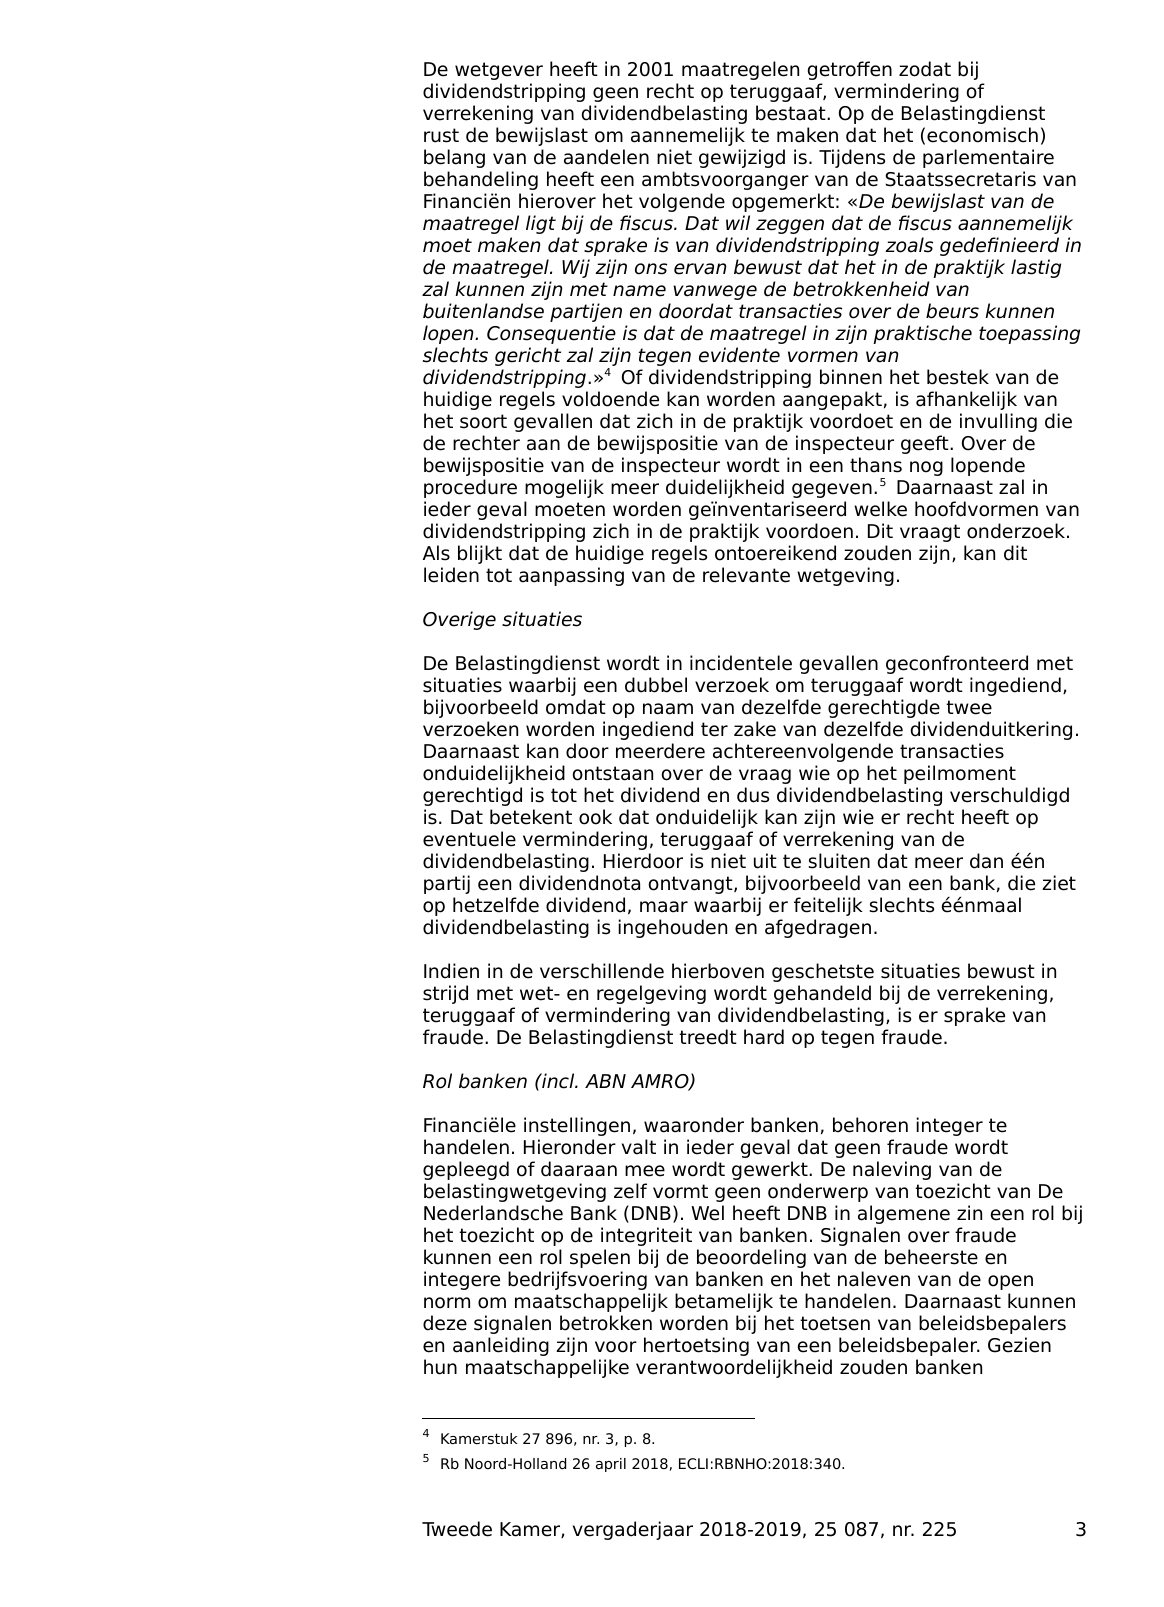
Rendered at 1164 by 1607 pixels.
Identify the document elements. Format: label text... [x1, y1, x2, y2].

text Rb Noord-Holland 26 april 2018, ECLI:RBNHO:2018:340. [422, 1452, 1087, 1474]
text De Belastingdienst wordt in incidentele gevallen geconfronteerd met situaties waarbij een dubbel verzoek om teruggaaf wordt ingediend, bijvoorbeeld omdat op naam van dezelfde gerechtigde twee verzoeken worden ingediend ter zake van dezelfde dividenduitkering. Daarnaast kan door meerdere achtereenvolgende transacties onduidelijkheid ontstaan over de vraag wie op het peilmoment gerechtigd is tot het dividend en dus dividendbelasting verschuldigd is. Dat betekent ook dat onduidelijk kan zijn wie er recht heeft op eventuele vermindering, teruggaaf of verrekening van de dividendbelasting. Hierdoor is niet uit te sluiten dat meer dan één partij een dividendnota ontvangt, bijvoorbeeld van een bank, die ziet op hetzelfde dividend, maar waarbij er feitelijk slechts éénmaal dividendbelasting is ingehouden en afgedragen. [422, 653, 1087, 939]
text Kamerstuk 27 896, nr. 3, p. 8. [422, 1427, 1087, 1449]
subtitle Rol banken (incl. ABN AMRO) [422, 1071, 1087, 1093]
text Indien in de verschillende hierboven geschetste situaties bewust in strijd met wet- en regelgeving wordt gehandeld bij de verrekening, teruggaaf of vermindering van dividendbelasting, is er sprake van fraude. De Belastingdienst treedt hard op tegen fraude. [422, 961, 1087, 1049]
text Financiële instellingen, waaronder banken, behoren integer te handelen. Hieronder valt in ieder geval dat geen fraude wordt gepleegd of daaraan mee wordt gewerkt. De naleving van de belastingwetgeving zelf vormt geen onderwerp van toezicht van De Nederlandsche Bank (DNB). Wel heeft DNB in algemene zin een rol bij het toezicht op de integriteit van banken. Signalen over fraude kunnen een rol spelen bij de beoordeling van de beheerste en integere bedrijfsvoering van banken en het naleven van de open norm om maatschappelijk betamelijk te handelen. Daarnaast kunnen deze signalen betrokken worden bij het toetsen van beleidsbepalers en aanleiding zijn voor hertoetsing van een beleidsbepaler. Gezien hun maatschappelijke verantwoordelijkheid zouden banken [422, 1115, 1087, 1379]
subtitle Overige situaties [422, 609, 1087, 631]
text De wetgever heeft in 2001 maatregelen getroffen zodat bij dividendstripping geen recht op teruggaaf, vermindering of verrekening van dividendbelasting bestaat. Op de Belastingdienst rust de bewijslast om aannemelijk te maken dat het (economisch) belang van de aandelen niet gewijzigd is. Tijdens de parlementaire behandeling heeft een ambtsvoorganger van de Staatssecretaris van Financiën hierover het volgende opgemerkt: «De bewijslast van de maatregel ligt bij de fiscus. Dat wil zeggen dat de fiscus aannemelijk moet maken dat sprake is van dividendstripping zoals gedefinieerd in de maatregel. Wij zijn ons ervan bewust dat het in de praktijk lastig zal kunnen zijn met name vanwege de betrokkenheid van buitenlandse partijen en doordat transacties over de beurs kunnen lopen. Consequentie is dat de maatregel in zijn praktische toepassing slechts gericht zal zijn tegen evidente vormen van dividendstripping.» Of dividendstripping binnen het bestek van de huidige regels voldoende kan worden aangepakt, is afhankelijk van het soort gevallen dat zich in de praktijk voordoet en de invulling die de rechter aan de bewijspositie van de inspecteur geeft. Over de bewijspositie van de inspecteur wordt in een thans nog lopende procedure mogelijk meer duidelijkheid gegeven. Daarnaast zal in ieder geval moeten worden geïnventariseerd welke hoofdvormen van dividendstripping zich in de praktijk voordoen. Dit vraagt onderzoek. Als blijkt dat de huidige regels ontoereikend zouden zijn, kan dit leiden tot aanpassing van de relevante wetgeving. [422, 59, 1087, 587]
